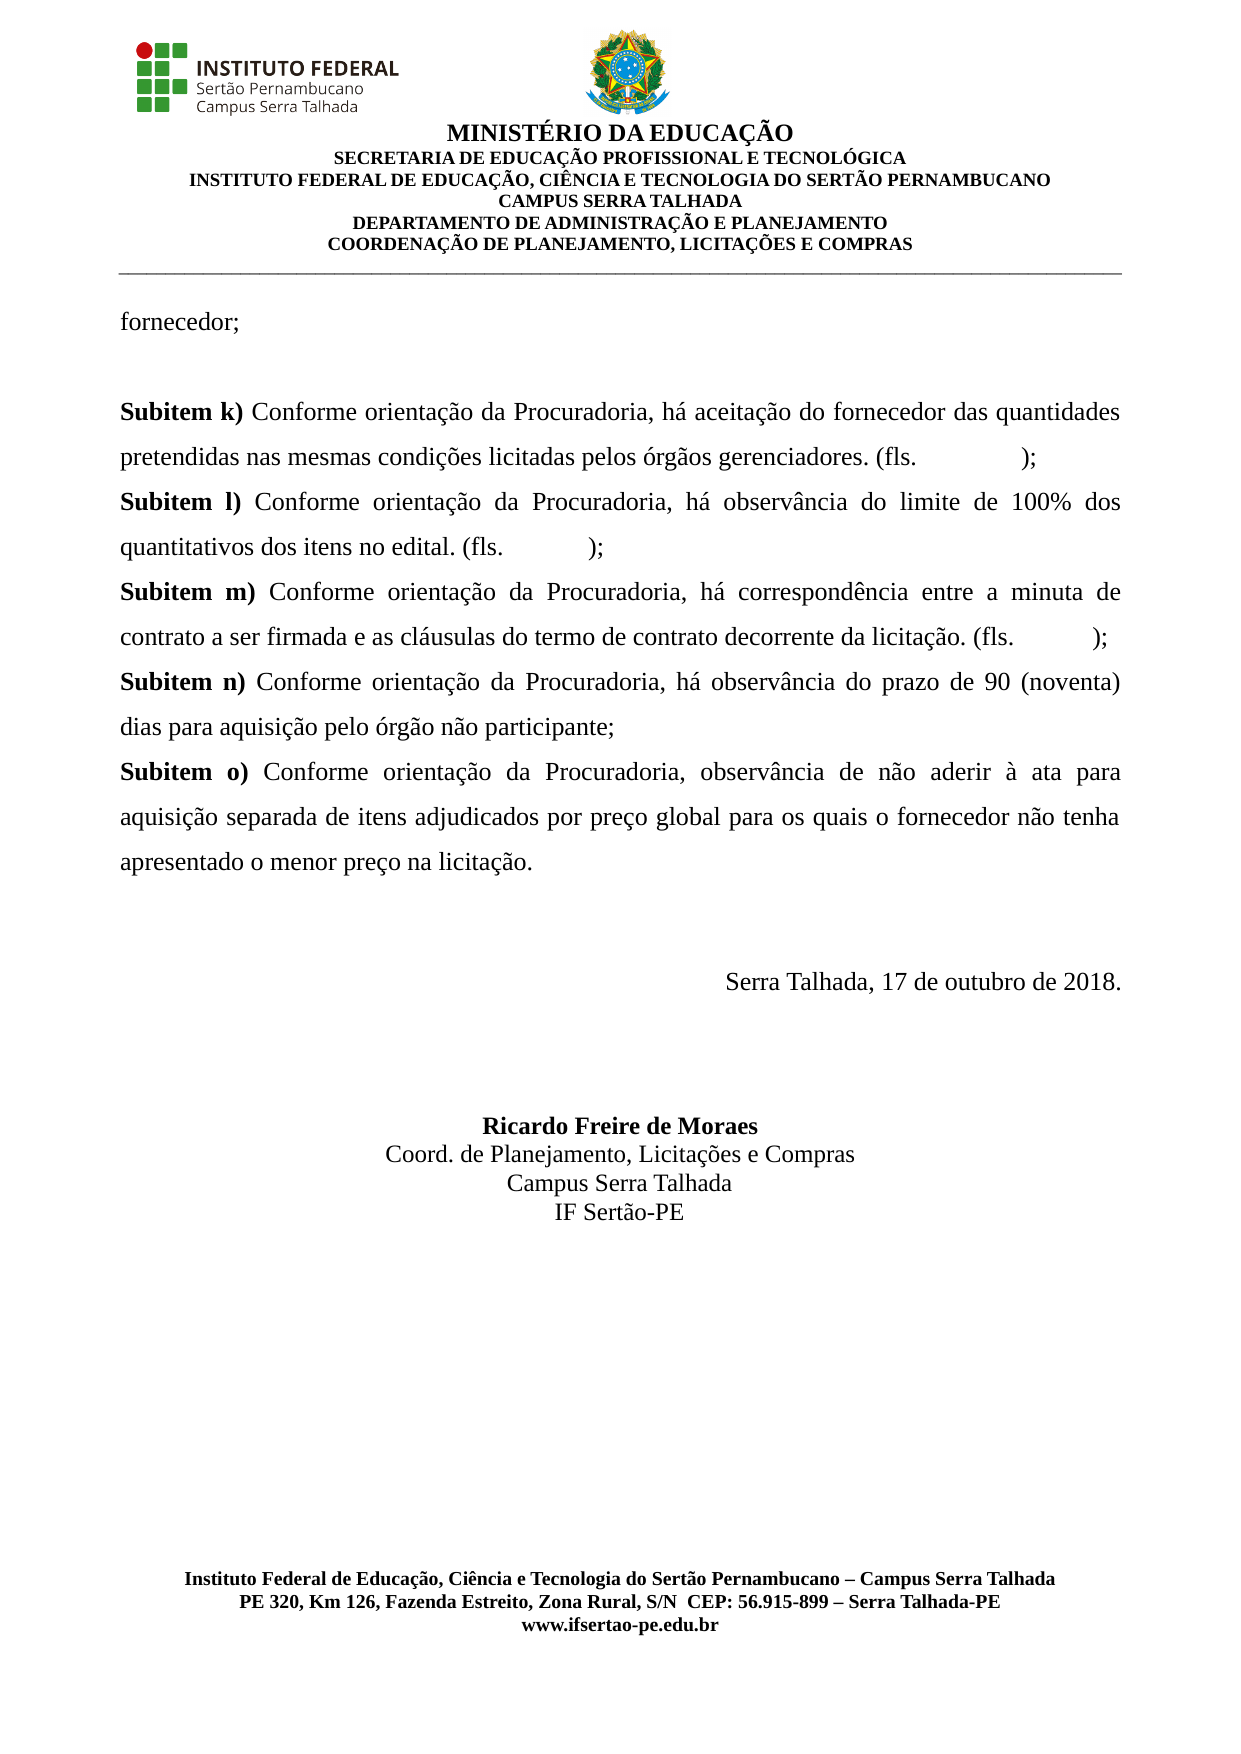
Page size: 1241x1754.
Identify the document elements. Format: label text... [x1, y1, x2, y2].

picture [136, 42, 399, 116]
text Subitem m) Conforme orientação da Procuradoria, há correspondência entre a minuta de contrato a ser firmada e as cláusulas do termo de contrato decorrente da licitação. (fls. ); [120, 576, 1122, 651]
text Coord. de Planejamento, Licitações e Compras [118, 1139, 1122, 1168]
text Subitem k) Conforme orientação da Procuradoria, há aceitação do fornecedor das quantidades pretendidas nas mesmas condições licitadas pelos órgãos gerenciadores. (fls. ); [120, 396, 1122, 471]
text Subitem n) Conforme orientação da Procuradoria, há observância do prazo de 90 (noventa) dias para aquisição pelo órgão não participante; [120, 666, 1122, 741]
text Campus Serra Talhada [117, 1168, 1122, 1197]
text Subitem o) Conforme orientação da Procuradoria, observância de não aderir à ata para aquisição separada de itens adjudicados por preço global para os quais o fornecedor não tenha apresentado o menor preço na licitação. [120, 756, 1122, 876]
text fornecedor; [120, 306, 1122, 336]
text Subitem l) Conforme orientação da Procuradoria, há observância do limite de 100% dos quantitativos dos itens no edital. (fls. ); [120, 486, 1122, 561]
text Serra Talhada, 17 de outubro de 2018. [118, 966, 1122, 996]
picture [582, 27, 673, 117]
text IF Sertão-PE [117, 1197, 1122, 1226]
text Ricardo Freire de Moraes [118, 1111, 1122, 1139]
